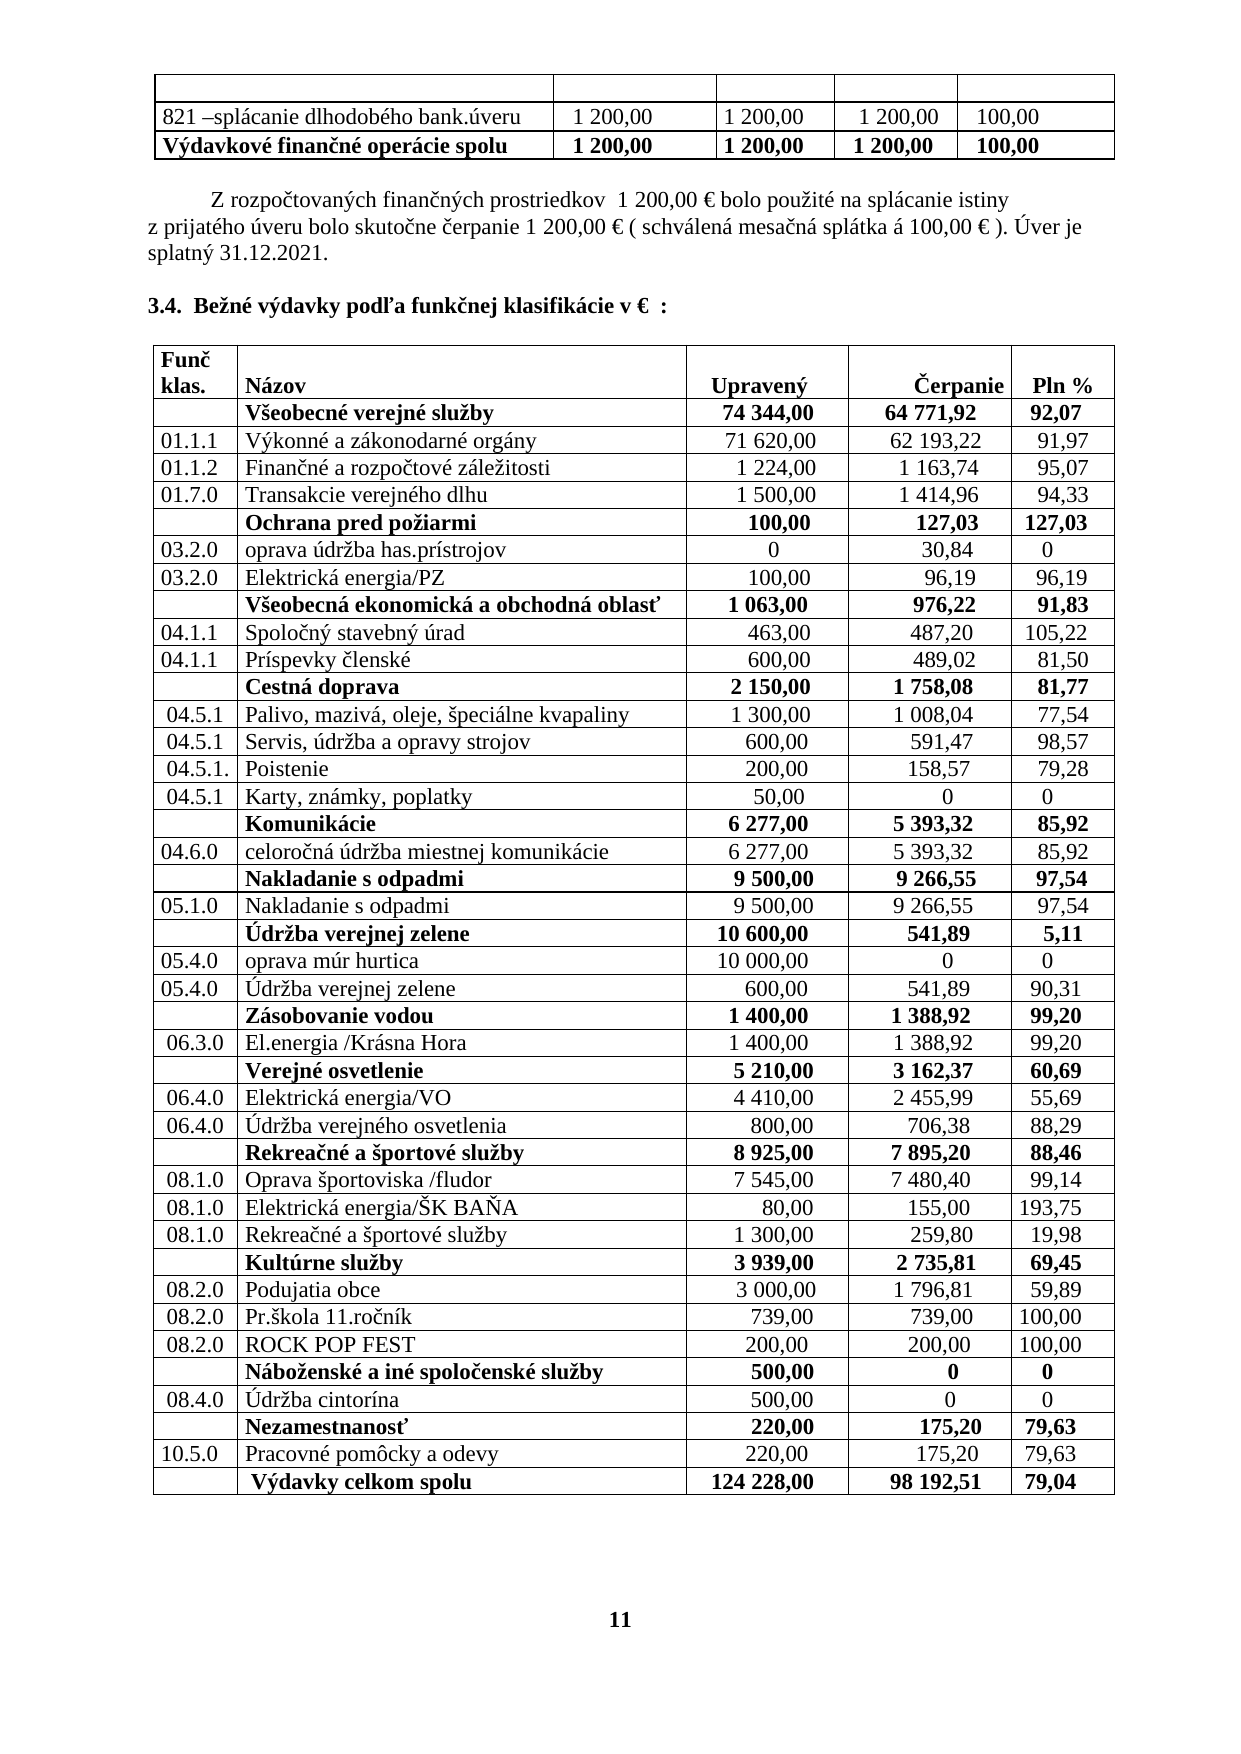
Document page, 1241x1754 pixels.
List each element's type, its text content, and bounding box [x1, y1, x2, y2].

table_cell 100,00 [958, 132, 1114, 158]
table_cell 2 150,00 [687, 673, 848, 700]
table_cell 99,20 [1012, 1030, 1114, 1056]
table_cell 1 758,08 [849, 673, 1011, 700]
table_cell [154, 1002, 237, 1028]
table_cell 175,20 [849, 1413, 1011, 1439]
table_cell Všeobecná ekonomická a obchodná oblasť [238, 591, 686, 617]
table_cell 55,69 [1012, 1084, 1114, 1111]
table_cell 99,20 [1012, 1002, 1114, 1028]
table_cell Poistenie [238, 756, 686, 782]
table_cell 97,54 [1012, 865, 1114, 891]
table_cell 1 008,04 [849, 701, 1011, 727]
table_cell 0 [1012, 783, 1114, 809]
table_cell 06.3.0 [154, 1030, 237, 1056]
table_cell Výdavky celkom spolu [238, 1468, 686, 1494]
table_cell 08.2.0 [154, 1304, 237, 1330]
table_cell 1 414,96 [849, 482, 1011, 508]
table_cell Karty, známky, poplatky [238, 783, 686, 809]
table_cell Rekreačné a športové služby [238, 1221, 686, 1248]
table_cell Nakladanie s odpadmi [238, 893, 686, 919]
table_cell [154, 591, 237, 617]
table_cell [154, 1413, 237, 1439]
table_cell 127,03 [849, 509, 1011, 535]
table_cell 79,04 [1012, 1468, 1114, 1494]
table_cell 90,31 [1012, 975, 1114, 1001]
table_cell 1 500,00 [687, 482, 848, 508]
table_cell Nezamestnanosť [238, 1413, 686, 1439]
table_cell 1 163,74 [849, 454, 1011, 481]
table_cell 85,92 [1012, 810, 1114, 837]
table_header Upravený [687, 346, 848, 398]
table_cell 1 200,00 [835, 103, 957, 129]
table_cell Transakcie verejného dlhu [238, 482, 686, 508]
table_cell [154, 1057, 237, 1083]
table_cell 01.7.0 [154, 482, 237, 508]
table_cell 91,97 [1012, 427, 1114, 453]
table_cell 1 200,00 [717, 132, 834, 158]
table_cell 541,89 [849, 975, 1011, 1001]
table_cell 7 545,00 [687, 1166, 848, 1193]
table_cell 08.1.0 [154, 1194, 237, 1220]
table_cell 1 224,00 [687, 454, 848, 481]
table_cell Cestná doprava [238, 673, 686, 700]
table_cell 9 500,00 [687, 865, 848, 891]
table_cell 97,54 [1012, 893, 1114, 919]
table_cell 50,00 [687, 783, 848, 809]
table_cell 88,46 [1012, 1139, 1114, 1165]
table_cell celoročná údržba miestnej komunikácie [238, 838, 686, 864]
table_cell 60,69 [1012, 1057, 1114, 1083]
table_cell [154, 399, 237, 426]
table_cell 100,00 [687, 509, 848, 535]
table_header [717, 75, 834, 101]
table_cell 98,57 [1012, 728, 1114, 754]
table_cell 0 [849, 1358, 1011, 1384]
table_cell 1 400,00 [687, 1002, 848, 1028]
table_cell 591,47 [849, 728, 1011, 754]
table_cell Zásobovanie vodou [238, 1002, 686, 1028]
table_cell 200,00 [849, 1331, 1011, 1357]
table_cell 01.1.2 [154, 454, 237, 481]
table_cell [154, 1249, 237, 1275]
table_header Čerpanie [849, 346, 1011, 398]
table_cell Elektrická energia/PZ [238, 564, 686, 590]
table_cell 08.2.0 [154, 1331, 237, 1357]
table_cell 0 [1012, 1386, 1114, 1412]
table_cell 04.5.1 [154, 701, 237, 727]
table_header [835, 75, 957, 101]
table_cell Údržba verejnej zelene [238, 920, 686, 946]
table_cell 220,00 [687, 1413, 848, 1439]
table_cell [154, 865, 237, 891]
table_cell 1 200,00 [835, 132, 957, 158]
table_cell Palivo, mazivá, oleje, špeciálne kvapaliny [238, 701, 686, 727]
table_cell 06.4.0 [154, 1084, 237, 1111]
table_cell Náboženské a iné spoločenské služby [238, 1358, 686, 1384]
table_cell 500,00 [687, 1358, 848, 1384]
table_cell Výkonné a zákonodarné orgány [238, 427, 686, 453]
table_cell 1 388,92 [849, 1002, 1011, 1028]
table_cell 05.4.0 [154, 975, 237, 1001]
table_cell oprava múr hurtica [238, 947, 686, 974]
table_cell 463,00 [687, 619, 848, 645]
table_cell 976,22 [849, 591, 1011, 617]
table_cell 2 455,99 [849, 1084, 1011, 1111]
table_cell Oprava športoviska /fludor [238, 1166, 686, 1193]
table_cell 04.5.1 [154, 728, 237, 754]
table_cell Pr.škola 11.ročník [238, 1304, 686, 1330]
table_cell Príspevky členské [238, 646, 686, 672]
table_cell 9 266,55 [849, 865, 1011, 891]
table_cell 739,00 [849, 1304, 1011, 1330]
table_cell 1 063,00 [687, 591, 848, 617]
table_cell 600,00 [687, 728, 848, 754]
table_cell 19,98 [1012, 1221, 1114, 1248]
table_cell 77,54 [1012, 701, 1114, 727]
table_cell 98 192,51 [849, 1468, 1011, 1494]
table_cell 08.4.0 [154, 1386, 237, 1412]
table_cell 96,19 [1012, 564, 1114, 590]
table_cell 08.2.0 [154, 1276, 237, 1302]
table_cell El.energia /Krásna Hora [238, 1030, 686, 1056]
table_cell Spoločný stavebný úrad [238, 619, 686, 645]
text Z rozpočtovaných finančných prostriedkov 1 200,00 € bolo použité na splácanie istiny z prijatého úveru bolo skutočne čerpanie 1 200,00 € ( schválená mesačná splátka á 100,00 € ). Úver je splatný 31.12.2021. [148, 186, 1093, 266]
table_header Pln % [1012, 346, 1114, 398]
table_cell 155,00 [849, 1194, 1011, 1220]
table_cell Nakladanie s odpadmi [238, 865, 686, 891]
table_cell 706,38 [849, 1112, 1011, 1138]
table_cell 03.2.0 [154, 536, 237, 563]
table_cell 200,00 [687, 756, 848, 782]
table_cell 04.1.1 [154, 646, 237, 672]
table_cell 99,14 [1012, 1166, 1114, 1193]
table_cell 30,84 [849, 536, 1011, 563]
table_cell 69,45 [1012, 1249, 1114, 1275]
table_cell 127,03 [1012, 509, 1114, 535]
table_cell Kultúrne služby [238, 1249, 686, 1275]
table_cell [154, 1358, 237, 1384]
table_cell 259,80 [849, 1221, 1011, 1248]
table_cell Rekreačné a športové služby [238, 1139, 686, 1165]
table_cell 0 [1012, 536, 1114, 563]
table_cell 489,02 [849, 646, 1011, 672]
table_header Funč klas. [154, 346, 237, 398]
table_cell [154, 1139, 237, 1165]
table_cell 62 193,22 [849, 427, 1011, 453]
table_cell Všeobecné verejné služby [238, 399, 686, 426]
table_cell 100,00 [1012, 1331, 1114, 1357]
table_cell 6 277,00 [687, 810, 848, 837]
table_cell [154, 920, 237, 946]
table_cell 94,33 [1012, 482, 1114, 508]
table_cell 74 344,00 [687, 399, 848, 426]
table_cell Finančné a rozpočtové záležitosti [238, 454, 686, 481]
table_cell 105,22 [1012, 619, 1114, 645]
table_cell 10.5.0 [154, 1440, 237, 1467]
table_cell Ochrana pred požiarmi [238, 509, 686, 535]
table_cell Komunikácie [238, 810, 686, 837]
table_cell 92,07 [1012, 399, 1114, 426]
table_cell 1 796,81 [849, 1276, 1011, 1302]
table_cell 800,00 [687, 1112, 848, 1138]
table_cell [154, 1468, 237, 1494]
table_cell Servis, údržba a opravy strojov [238, 728, 686, 754]
table_cell 1 400,00 [687, 1030, 848, 1056]
table_cell 1 300,00 [687, 701, 848, 727]
table_cell 79,28 [1012, 756, 1114, 782]
table_cell 5 393,32 [849, 810, 1011, 837]
table_cell Údržba verejnej zelene [238, 975, 686, 1001]
table_cell 1 200,00 [717, 103, 834, 129]
table_cell 220,00 [687, 1440, 848, 1467]
table_cell 7 895,20 [849, 1139, 1011, 1165]
table_cell 1 300,00 [687, 1221, 848, 1248]
table_cell 91,83 [1012, 591, 1114, 617]
table_cell 0 [1012, 1358, 1114, 1384]
table_cell 79,63 [1012, 1440, 1114, 1467]
table_cell 05.1.0 [154, 893, 237, 919]
table_cell Elektrická energia/ŠK BAŇA [238, 1194, 686, 1220]
table_cell 80,00 [687, 1194, 848, 1220]
table_cell 4 410,00 [687, 1084, 848, 1111]
table_cell 81,77 [1012, 673, 1114, 700]
table_cell 10 600,00 [687, 920, 848, 946]
table_header [958, 75, 1114, 101]
table_cell 81,50 [1012, 646, 1114, 672]
table_cell ROCK POP FEST [238, 1331, 686, 1357]
table_cell 95,07 [1012, 454, 1114, 481]
table_cell Pracovné pomôcky a odevy [238, 1440, 686, 1467]
table_cell 96,19 [849, 564, 1011, 590]
table_cell 5 210,00 [687, 1057, 848, 1083]
table_cell 04.5.1. [154, 756, 237, 782]
table_cell Údržba cintorína [238, 1386, 686, 1412]
table_cell 04.1.1 [154, 619, 237, 645]
table_cell 05.4.0 [154, 947, 237, 974]
table_cell 1 200,00 [554, 103, 716, 129]
table_header [156, 75, 553, 101]
table_cell [154, 673, 237, 700]
table_cell 85,92 [1012, 838, 1114, 864]
table_cell 1 388,92 [849, 1030, 1011, 1056]
table_cell 821 –splácanie dlhodobého bank.úveru [156, 103, 553, 129]
table_cell 04.5.1 [154, 783, 237, 809]
table_cell 0 [1012, 947, 1114, 974]
table_cell Elektrická energia/VO [238, 1084, 686, 1111]
table_cell 9 500,00 [687, 893, 848, 919]
table_cell 88,29 [1012, 1112, 1114, 1138]
table_cell 06.4.0 [154, 1112, 237, 1138]
table_cell 0 [849, 947, 1011, 974]
table_cell [154, 810, 237, 837]
table_cell 487,20 [849, 619, 1011, 645]
table_cell 04.6.0 [154, 838, 237, 864]
table_cell 6 277,00 [687, 838, 848, 864]
table_cell 0 [849, 1386, 1011, 1412]
text 3.4. Bežné výdavky podľa funkčnej klasifikácie v € : [148, 292, 1093, 318]
table_cell 3 000,00 [687, 1276, 848, 1302]
table_cell 193,75 [1012, 1194, 1114, 1220]
table_cell 158,57 [849, 756, 1011, 782]
table_cell 175,20 [849, 1440, 1011, 1467]
table_cell 71 620,00 [687, 427, 848, 453]
table_header Názov [238, 346, 686, 398]
table_cell 5 393,32 [849, 838, 1011, 864]
table_header [554, 75, 716, 101]
table_cell Výdavkové finančné operácie spolu [156, 132, 553, 158]
table_cell Údržba verejného osvetlenia [238, 1112, 686, 1138]
table_cell 08.1.0 [154, 1166, 237, 1193]
table_cell 9 266,55 [849, 893, 1011, 919]
table_cell 100,00 [958, 103, 1114, 129]
table_cell 10 000,00 [687, 947, 848, 974]
table_cell 08.1.0 [154, 1221, 237, 1248]
table_cell 200,00 [687, 1331, 848, 1357]
table_cell Verejné osvetlenie [238, 1057, 686, 1083]
table_cell 7 480,40 [849, 1166, 1011, 1193]
table_cell 600,00 [687, 646, 848, 672]
table_cell 100,00 [1012, 1304, 1114, 1330]
table_cell 100,00 [687, 564, 848, 590]
table_cell 1 200,00 [554, 132, 716, 158]
table_cell 541,89 [849, 920, 1011, 946]
table_cell 2 735,81 [849, 1249, 1011, 1275]
table_cell oprava údržba has.prístrojov [238, 536, 686, 563]
table_cell 739,00 [687, 1304, 848, 1330]
table_cell 8 925,00 [687, 1139, 848, 1165]
table_cell 79,63 [1012, 1413, 1114, 1439]
table_cell 64 771,92 [849, 399, 1011, 426]
table_cell 59,89 [1012, 1276, 1114, 1302]
table_cell 0 [849, 783, 1011, 809]
table_cell 3 939,00 [687, 1249, 848, 1275]
table_cell Podujatia obce [238, 1276, 686, 1302]
table_cell 600,00 [687, 975, 848, 1001]
table_cell 0 [687, 536, 848, 563]
table_cell [154, 509, 237, 535]
table_cell 5,11 [1012, 920, 1114, 946]
table_cell 500,00 [687, 1386, 848, 1412]
table_cell 01.1.1 [154, 427, 237, 453]
table_cell 03.2.0 [154, 564, 237, 590]
table_cell 124 228,00 [687, 1468, 848, 1494]
table_cell 3 162,37 [849, 1057, 1011, 1083]
